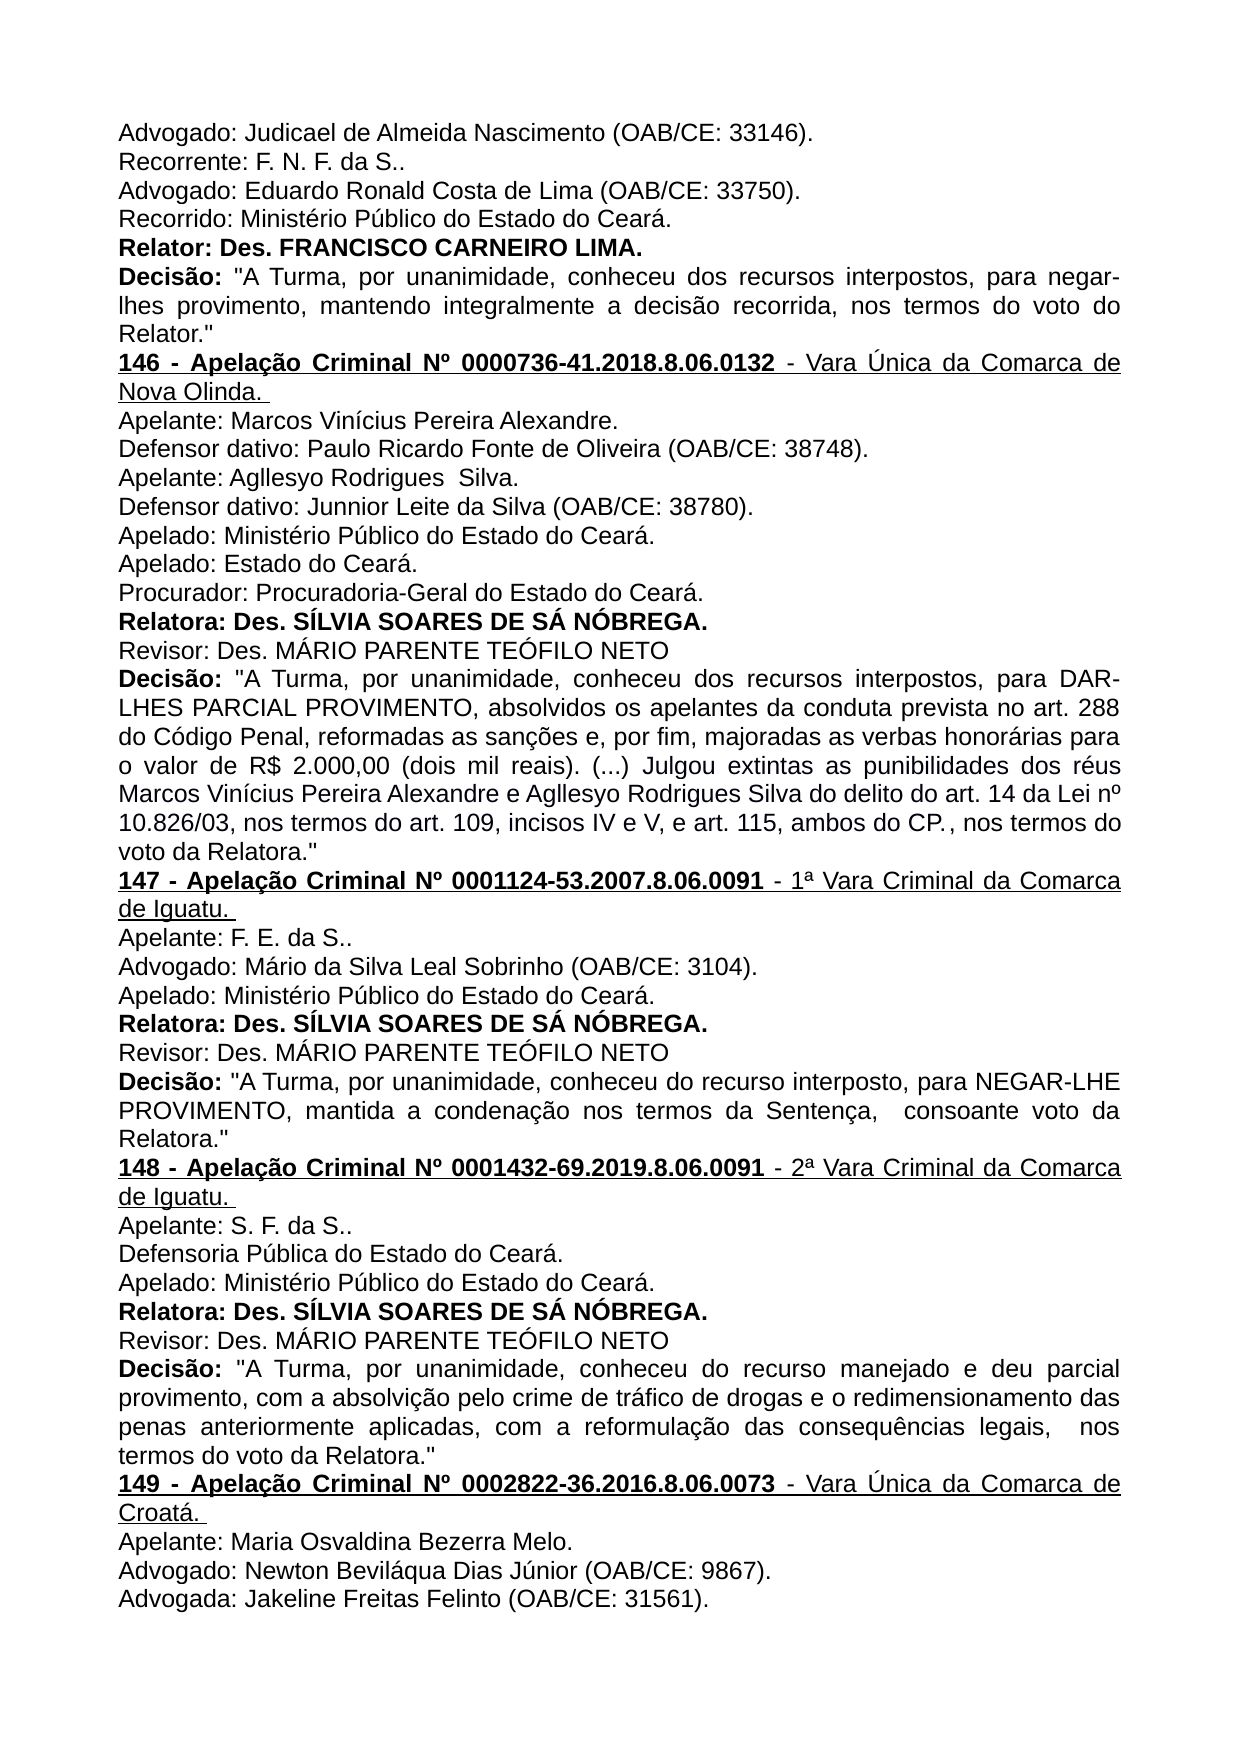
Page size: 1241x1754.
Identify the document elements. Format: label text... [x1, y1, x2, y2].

text Advogada: Jakeline Freitas Felinto (OAB/CE: 31561). [118, 1584, 1122, 1613]
text Procurador: Procuradoria-Geral do Estado do Ceará. [118, 578, 1122, 607]
text Relator: Des. FRANCISCO CARNEIRO LIMA. [118, 233, 1122, 262]
text 148 - Apelação Criminal Nº 0001432-69.2019.8.06.0091 - 2ª Vara Criminal da Comarca [118, 1153, 1122, 1178]
text Apelante: Maria Osvaldina Bezerra Melo. [118, 1527, 1122, 1556]
text Apelado: Ministério Público do Estado do Ceará. [118, 981, 1122, 1009]
text Apelado: Ministério Público do Estado do Ceará. [118, 521, 1122, 549]
text 149 - Apelação Criminal Nº 0002822-36.2016.8.06.0073 - Vara Única da Comarca de Croatá. [118, 1469, 1122, 1527]
text 146 - Apelação Criminal Nº 0000736-41.2018.8.06.0132 - Vara Única da Comarca de Nova Olinda. [118, 348, 1122, 406]
text Decisão: "A Turma, por unanimidade, conheceu dos recursos interpostos, para negar-lhes provimento, mantendo integralmente a decisão recorrida, nos termos do voto do Relator." [118, 262, 1122, 348]
text Defensoria Pública do Estado do Ceará. [118, 1239, 1122, 1268]
text Apelante: S. F. da S.. [118, 1211, 1122, 1239]
text Recorrente: F. N. F. da S.. [118, 147, 1122, 176]
text Advogado: Eduardo Ronald Costa de Lima (OAB/CE: 33750). [118, 176, 1122, 204]
text Apelante: F. E. da S.. [118, 923, 1122, 952]
text Advogado: Mário da Silva Leal Sobrinho (OAB/CE: 3104). [118, 952, 1122, 981]
text Apelante: Agllesyo Rodrigues Silva. [118, 463, 1122, 492]
text Revisor: Des. MÁRIO PARENTE TEÓFILO NETO [118, 1038, 1122, 1067]
text Apelado: Estado do Ceará. [118, 549, 1122, 578]
text Decisão: "A Turma, por unanimidade, conheceu do recurso manejado e deu parcial provimento, com a absolvição pelo crime de tráfico de drogas e o redimensionamento das penas anteriormente aplicadas, com a reformulação das consequências legais, nos termos do voto da Relatora." [118, 1354, 1122, 1469]
text Defensor dativo: Junnior Leite da Silva (OAB/CE: 38780). [118, 492, 1122, 521]
text Decisão: "A Turma, por unanimidade, conheceu dos recursos interpostos, para DAR-LHES PARCIAL PROVIMENTO, absolvidos os apelantes da conduta prevista no art. 288 do Código Penal, reformadas as sanções e, por fim, majoradas as verbas honorárias para o valor de R$ 2.000,00 (dois mil reais). (...) Julgou extintas as punibilidades dos réus Marcos Vinícius Pereira Alexandre e Agllesyo Rodrigues Silva do delito do art. 14 da Lei nº 10.826/03, nos termos do art. 109, incisos IV e V, e art. 115, ambos do CP., nos termos do voto da Relatora." [118, 664, 1122, 866]
text Decisão: "A Turma, por unanimidade, conheceu do recurso interposto, para NEGAR-LHE PROVIMENTO, mantida a condenação nos termos da Sentença, consoante voto da Relatora." [118, 1067, 1122, 1153]
text Advogado: Newton Beviláqua Dias Júnior (OAB/CE: 9867). [118, 1556, 1122, 1584]
text Advogado: Judicael de Almeida Nascimento (OAB/CE: 33146). [118, 118, 1122, 147]
text de Iguatu. [118, 1179, 1122, 1211]
text Revisor: Des. MÁRIO PARENTE TEÓFILO NETO [118, 636, 1122, 664]
text Relatora: Des. SÍLVIA SOARES DE SÁ NÓBREGA. [118, 1297, 1122, 1326]
text Revisor: Des. MÁRIO PARENTE TEÓFILO NETO [118, 1326, 1122, 1354]
text Relatora: Des. SÍLVIA SOARES DE SÁ NÓBREGA. [118, 1009, 1122, 1038]
text Relatora: Des. SÍLVIA SOARES DE SÁ NÓBREGA. [118, 607, 1122, 636]
text Apelado: Ministério Público do Estado do Ceará. [118, 1268, 1122, 1297]
text Defensor dativo: Paulo Ricardo Fonte de Oliveira (OAB/CE: 38748). [118, 434, 1122, 463]
text 147 - Apelação Criminal Nº 0001124-53.2007.8.06.0091 - 1ª Vara Criminal da Comarca de Iguatu. [118, 866, 1122, 923]
text Recorrido: Ministério Público do Estado do Ceará. [118, 204, 1122, 233]
text Apelante: Marcos Vinícius Pereira Alexandre. [118, 406, 1122, 434]
